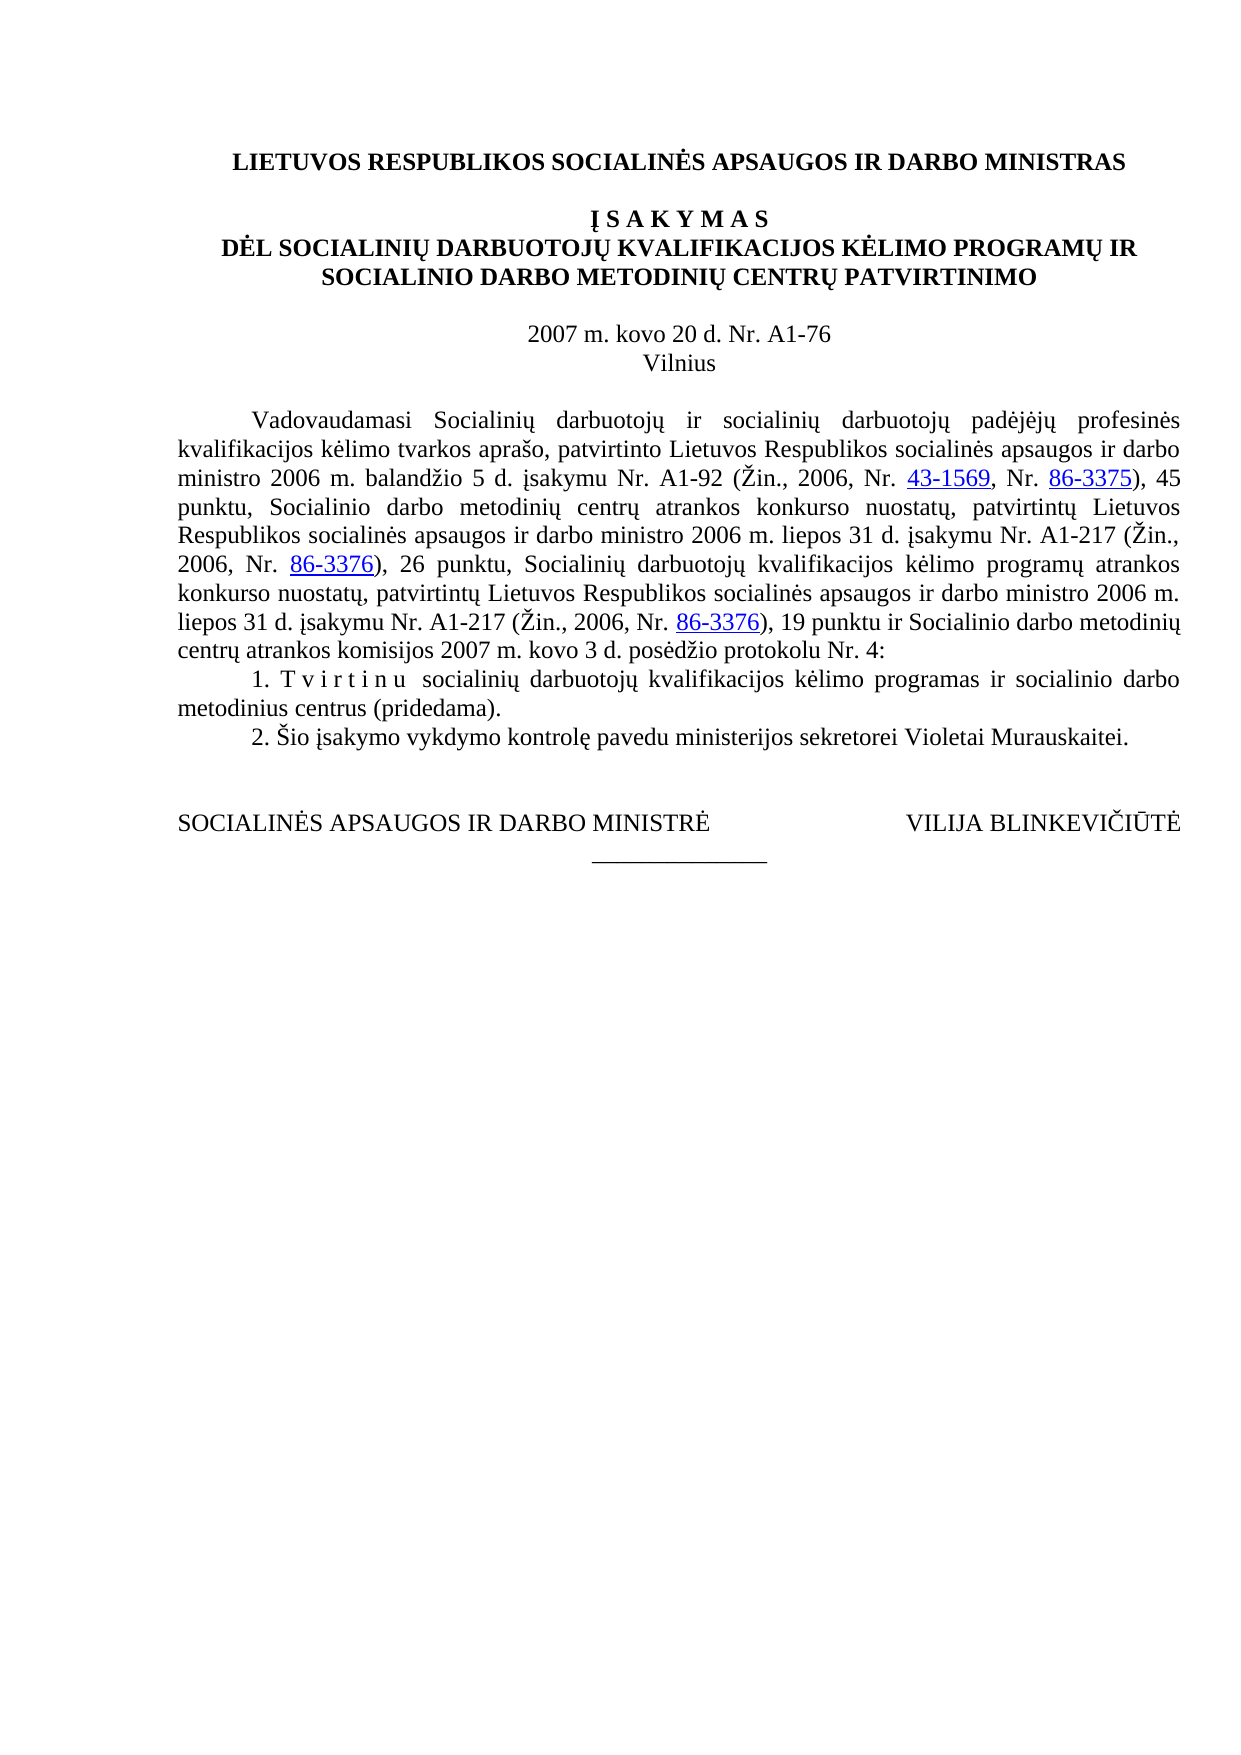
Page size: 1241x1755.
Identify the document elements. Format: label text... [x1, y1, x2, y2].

text LIETUVOS RESPUBLIKOS SOCIALINĖS APSAUGOS IR DARBO MINISTRAS [177, 147, 1181, 176]
text ______________ [177, 837, 1181, 866]
text DĖL SOCIALINIŲ DARBUOTOJŲ KVALIFIKACIJOS KĖLIMO PROGRAMŲ IR SOCIALINIO DARBO METODINIŲ CENTRŲ PATVIRTINIMO [177, 233, 1181, 291]
text 2. Šio įsakymo vykdymo kontrolę pavedu ministerijos sekretorei Violetai Murauskaitei. [177, 722, 1181, 751]
text 1. Tvirtinu socialinių darbuotojų kvalifikacijos kėlimo programas ir socialinio darbo metodinius centrus (pridedama). [177, 664, 1181, 722]
text Vadovaudamasi Socialinių darbuotojų ir socialinių darbuotojų padėjėjų profesinės kvalifikacijos kėlimo tvarkos aprašo, patvirtinto Lietuvos Respublikos socialinės apsaugos ir darbo ministro 2006 m. balandžio 5 d. įsakymu Nr. A1-92 (Žin., 2006, Nr. 43-1569, Nr. 86-3375), 45 punktu, Socialinio darbo metodinių centrų atrankos konkurso nuostatų, patvirtintų Lietuvos Respublikos socialinės apsaugos ir darbo ministro 2006 m. liepos 31 d. įsakymu Nr. A1-217 (Žin., 2006, Nr. 86-3376), 26 punktu, Socialinių darbuotojų kvalifikacijos kėlimo programų atrankos konkurso nuostatų, patvirtintų Lietuvos Respublikos socialinės apsaugos ir darbo ministro 2006 m. liepos 31 d. įsakymu Nr. A1-217 (Žin., 2006, Nr. 86-3376), 19 punktu ir Socialinio darbo metodinių centrų atrankos komisijos 2007 m. kovo 3 d. posėdžio protokolu Nr. 4: [177, 406, 1181, 664]
text Vilnius [177, 348, 1181, 377]
text Į S A K Y M A S [177, 204, 1181, 233]
text 2007 m. kovo 20 d. Nr. A1-76 [177, 319, 1181, 348]
text SOCIALINĖS APSAUGOS IR DARBO MINISTRĖ VILIJA BLINKEVIČIŪTĖ [177, 808, 1181, 837]
